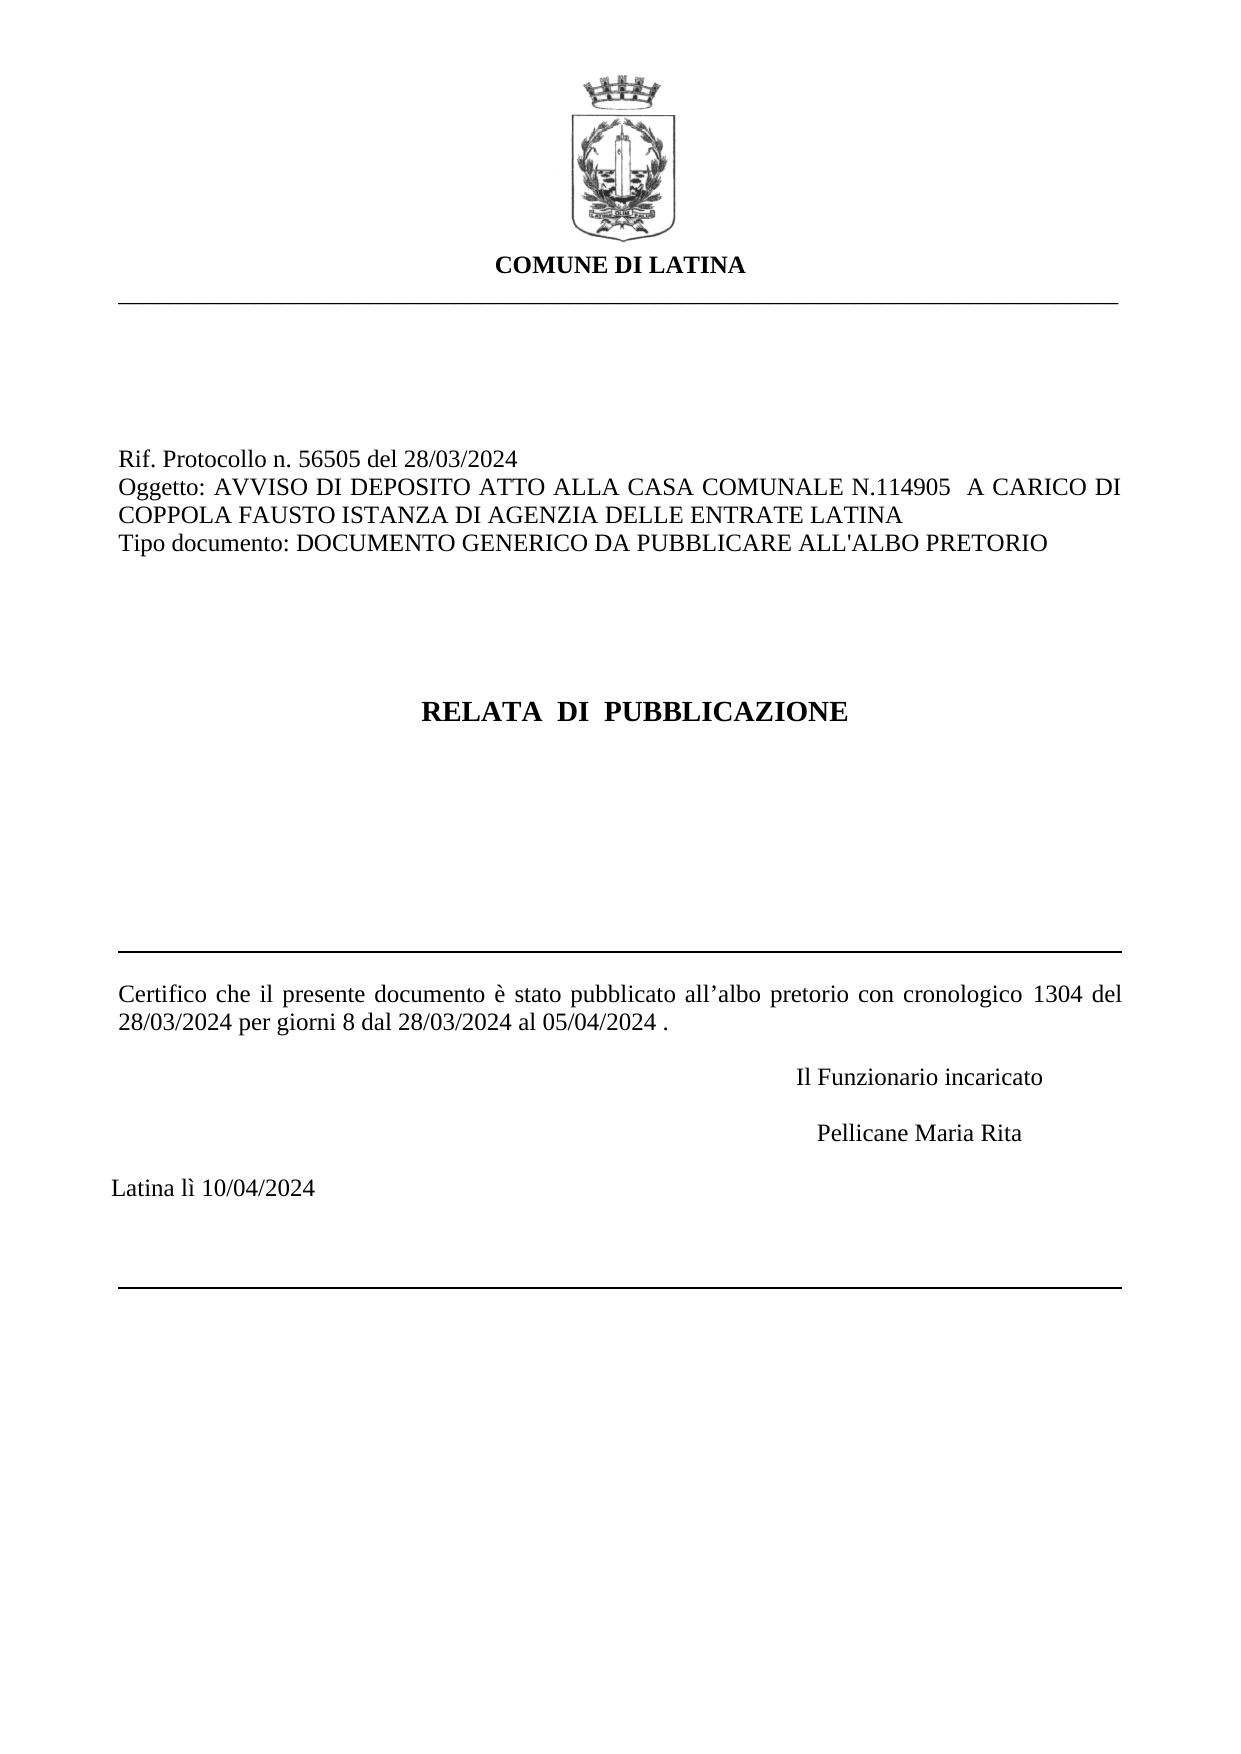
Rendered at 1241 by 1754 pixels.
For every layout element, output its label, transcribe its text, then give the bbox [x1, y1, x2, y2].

table_cell [692, 1119, 709, 1146]
table_cell [591, 1146, 692, 1174]
table_cell [692, 1174, 709, 1202]
text Rif. Protocollo n. 56505 del 28/03/2024 [118, 446, 1122, 473]
table_cell [111, 1146, 591, 1174]
table_cell [591, 1119, 692, 1146]
subtitle RELATA DI PUBBLICAZIONE [118, 695, 1122, 727]
table_cell [591, 1174, 692, 1202]
table_cell [591, 1091, 692, 1119]
table_cell Pellicane Maria Rita [709, 1119, 1129, 1146]
text Tipo documento: DOCUMENTO GENERICO DA PUBBLICARE ALL'ALBO PRETORIO [118, 529, 1122, 556]
table_cell Latina lì 10/04/2024 [111, 1174, 591, 1202]
table_header [591, 1063, 692, 1091]
text Oggetto: AVVISO DI DEPOSITO ATTO ALLA CASA COMUNALE N.114905 A CARICO DI COPPOLA FAUSTO ISTANZA DI AGENZIA DELLE ENTRATE LATINA [118, 473, 1122, 529]
table_cell [692, 1091, 709, 1119]
picture [556, 75, 685, 252]
table_header Il Funzionario incaricato [709, 1063, 1129, 1091]
table_cell [111, 1091, 591, 1119]
table_header [111, 1063, 591, 1091]
table_cell [709, 1146, 1129, 1174]
table_cell [692, 1146, 709, 1174]
text Certifico che il presente documento è stato pubblicato all’albo pretorio con cronologico 1304 del 28/03/2024 per giorni 8 dal 28/03/2024 al 05/04/2024 . [118, 980, 1122, 1036]
table_cell [709, 1091, 1129, 1119]
table_cell [709, 1174, 1129, 1202]
table_header [692, 1063, 709, 1091]
table_cell [111, 1119, 591, 1146]
